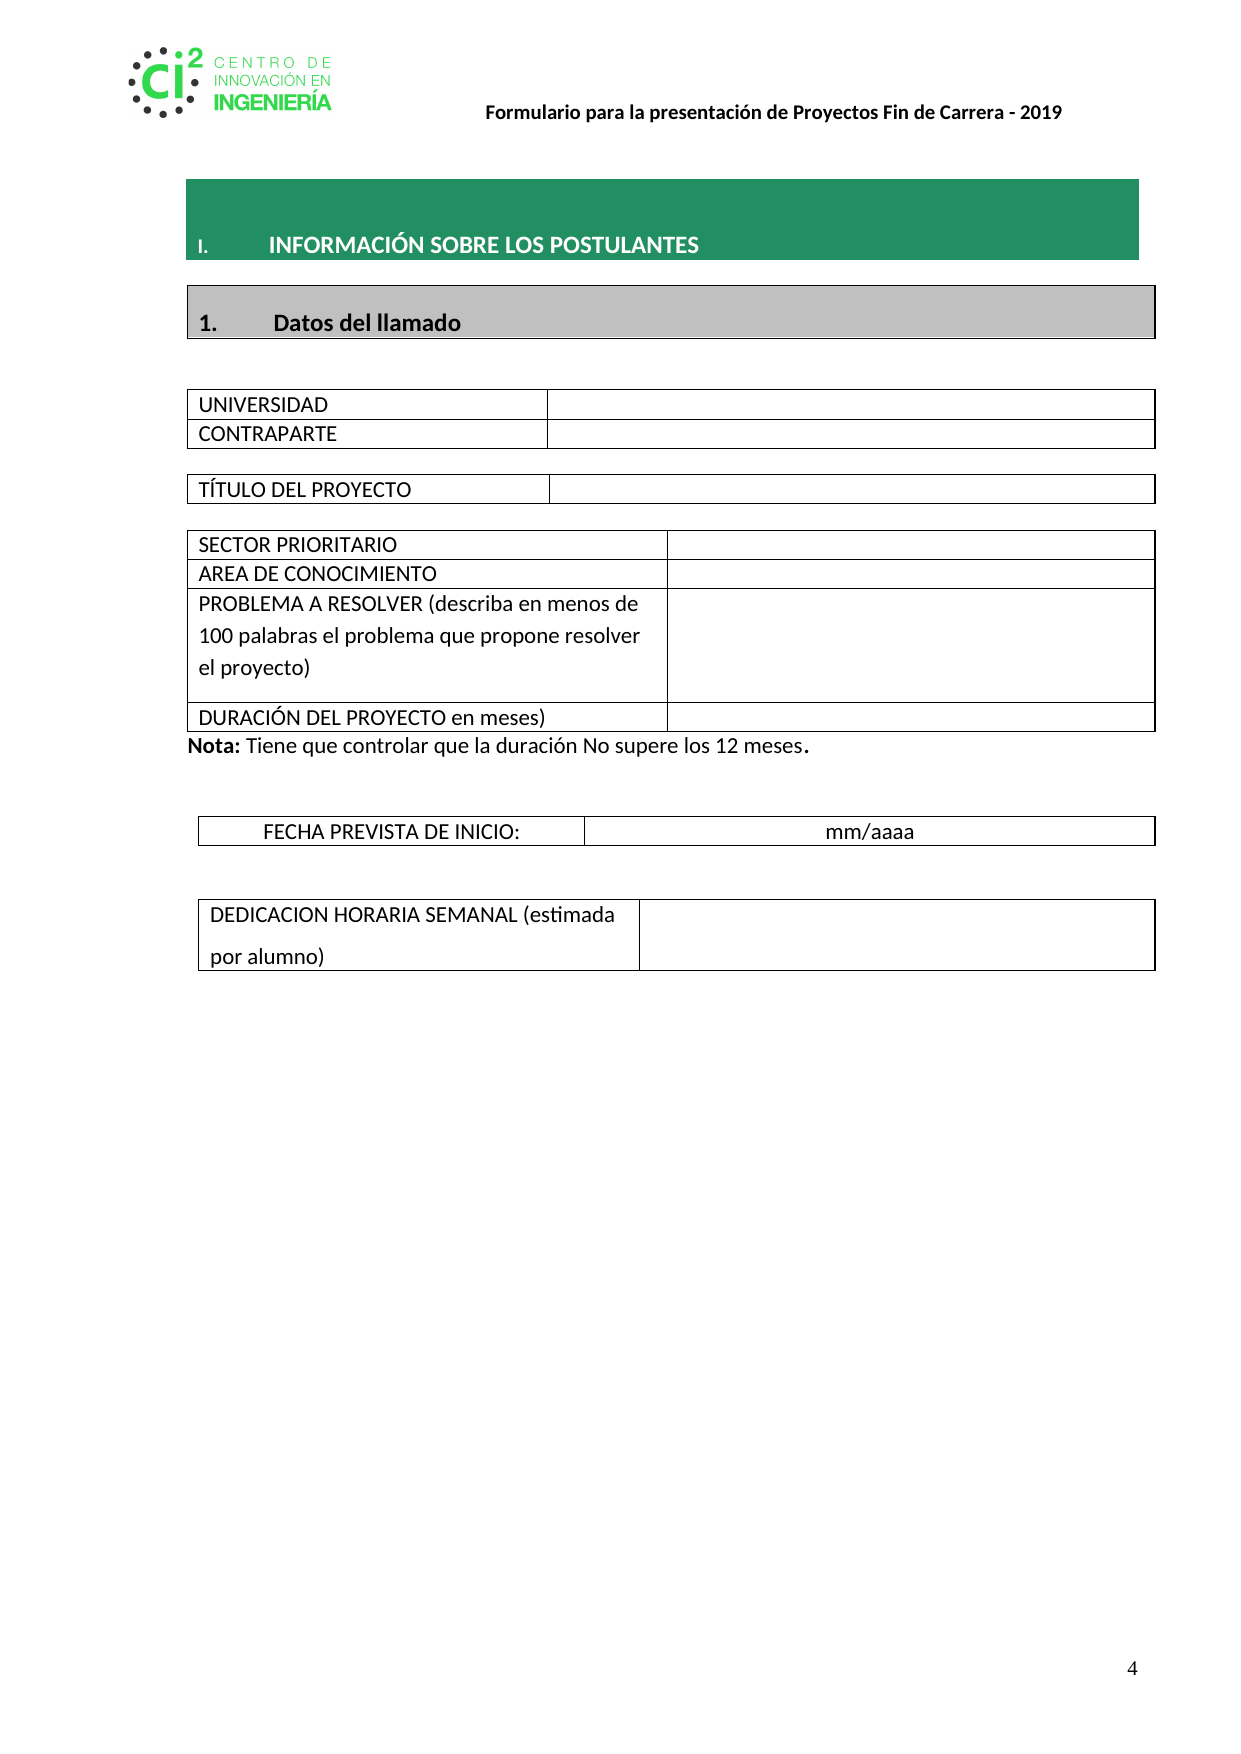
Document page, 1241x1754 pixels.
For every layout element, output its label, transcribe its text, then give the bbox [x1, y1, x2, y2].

table_header [550, 475, 1154, 503]
table_header Datos del llamado [188, 286, 1154, 337]
table_header INFORMACIÓN SOBRE LOS POSTULANTES [186, 179, 1139, 260]
table_header [668, 531, 1154, 558]
table_header mm/aaaa [585, 817, 1154, 845]
text Nota: Tiene que controlar que la duración No supere los 12 meses. [187, 732, 1138, 760]
table_header DEDICACION HORARIA SEMANAL (estimada por alumno) [199, 900, 639, 970]
table_cell CONTRAPARTE [188, 420, 547, 447]
table_header SECTOR PRIORITARIO [188, 531, 667, 558]
table_cell [668, 560, 1154, 588]
table_header [640, 900, 1154, 970]
table_header TÍTULO DEL PROYECTO [188, 475, 549, 503]
picture [128, 44, 335, 118]
table_cell [548, 420, 1154, 447]
table_header [548, 390, 1154, 418]
table_cell DURACIÓN DEL PROYECTO en meses) [188, 703, 667, 731]
table_cell [668, 589, 1154, 702]
table_cell PROBLEMA A RESOLVER (describa en menos de 100 palabras el problema que propone resolver el proyecto) [188, 589, 667, 702]
table_cell AREA DE CONOCIMIENTO [188, 560, 667, 588]
table_header UNIVERSIDAD [188, 390, 547, 418]
table_header FECHA PREVISTA DE INICIO: [199, 817, 584, 845]
table_cell [668, 703, 1154, 731]
